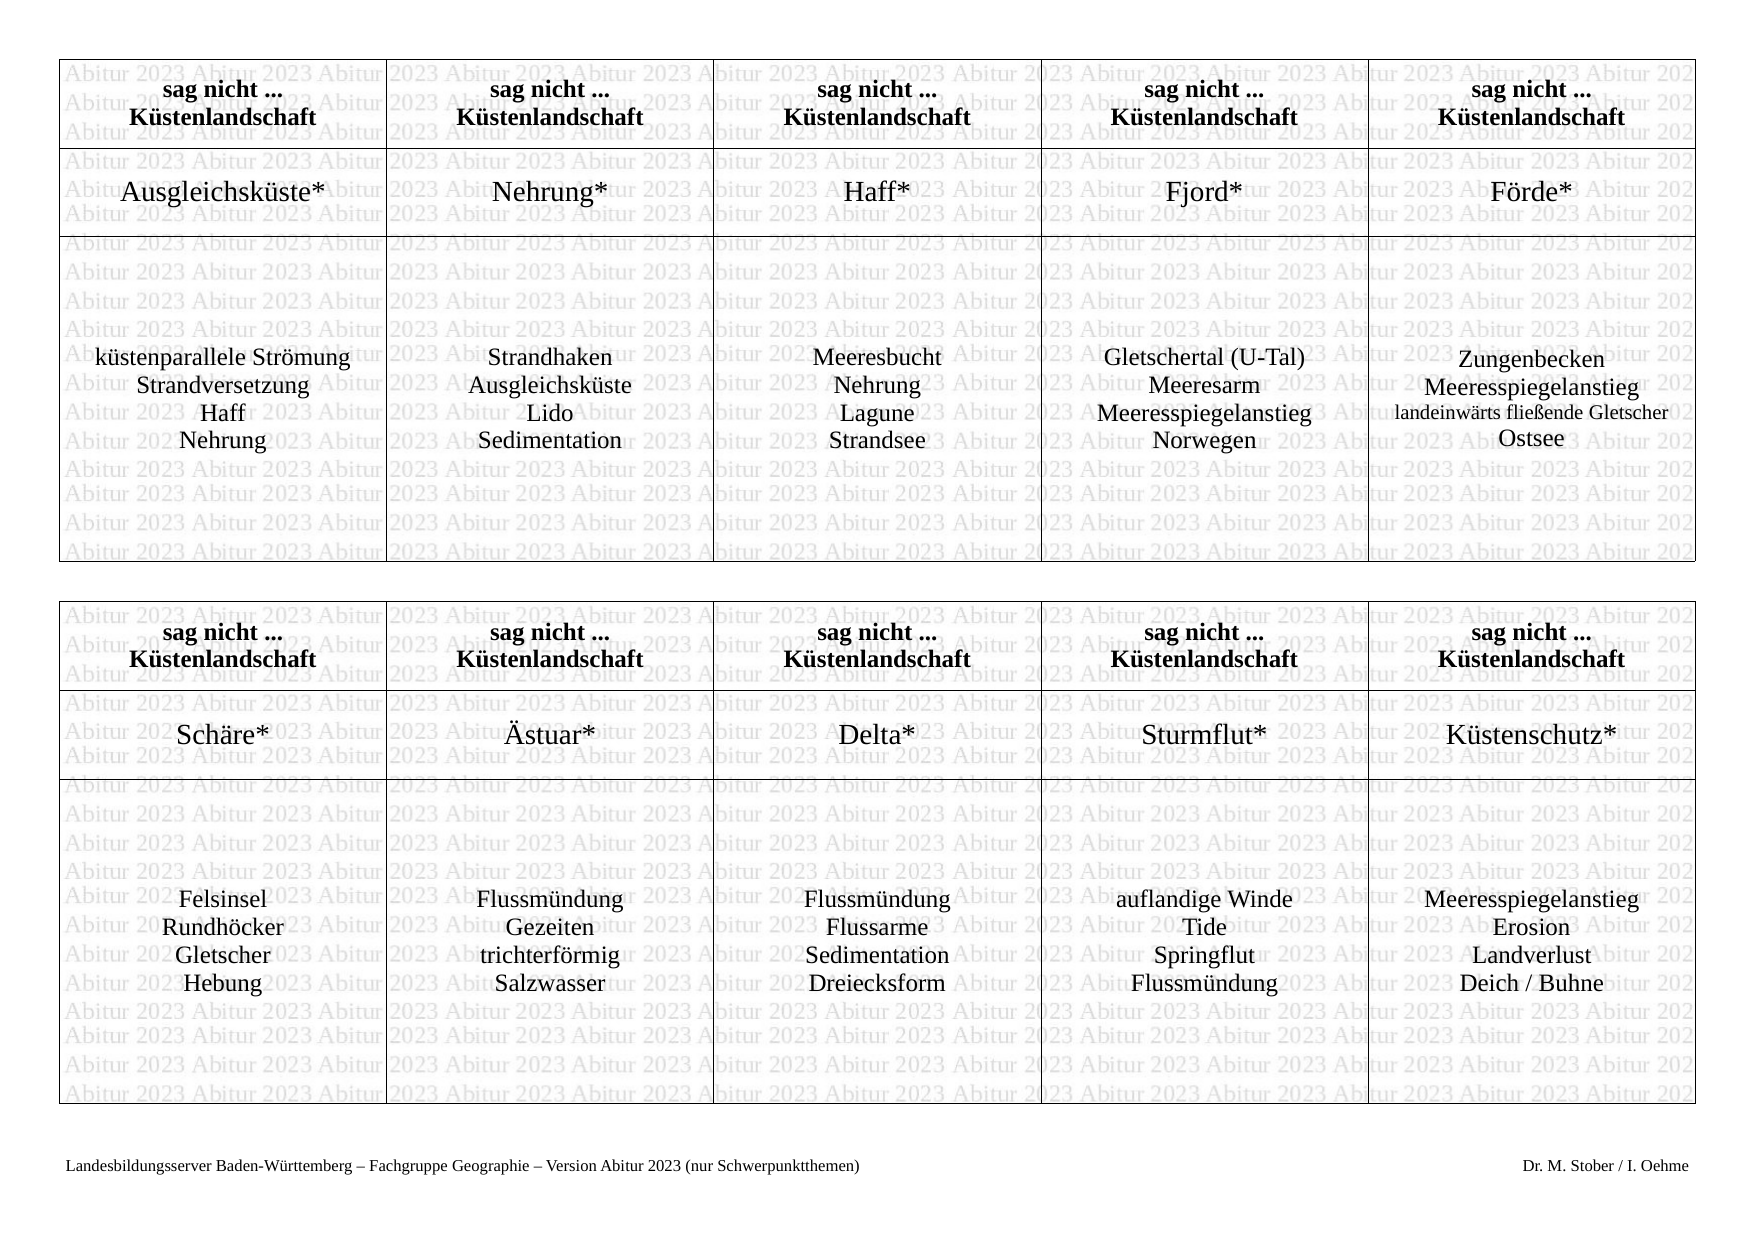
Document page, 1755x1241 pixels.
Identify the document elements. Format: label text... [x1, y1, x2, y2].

table_cell Meeresspiegelanstieg Erosion Landverlust Deich / Buhne [1369, 780, 1695, 1103]
table_cell Meeresbucht Nehrung Lagune Strandsee [714, 237, 1041, 561]
table_cell Küstenschutz* [1369, 691, 1695, 778]
table_header sag nicht ... Küstenlandschaft [714, 602, 1041, 690]
table_cell Fjord* [1042, 149, 1368, 236]
table_cell Ausgleichsküste* [60, 149, 386, 236]
table_cell Förde* [1369, 149, 1695, 236]
table_header sag nicht ... Küstenlandschaft [1369, 602, 1695, 690]
table_cell Strandhaken Ausgleichsküste Lido Sedimentation [387, 237, 713, 561]
table_cell küstenparallele Strömung Strandversetzung Haff Nehrung [60, 237, 386, 561]
table_header sag nicht ... Küstenlandschaft [60, 60, 386, 148]
table_header sag nicht ... Küstenlandschaft [1042, 60, 1368, 148]
table_header sag nicht ... Küstenlandschaft [387, 602, 713, 690]
table_cell Sturmflut* [1042, 691, 1368, 778]
table_cell Schäre* [60, 691, 386, 778]
table_cell Flussmündung Gezeiten trichterförmig Salzwasser [387, 780, 713, 1103]
table_header sag nicht ... Küstenlandschaft [1042, 602, 1368, 690]
table_cell Ästuar* [387, 691, 713, 778]
table_header sag nicht ... Küstenlandschaft [1369, 60, 1695, 148]
table_cell Delta* [714, 691, 1041, 778]
table_cell Gletschertal (U-Tal) Meeresarm Meeresspiegelanstieg Norwegen [1042, 237, 1368, 561]
table_header sag nicht ... Küstenlandschaft [714, 60, 1041, 148]
table_cell Felsinsel Rundhöcker Gletscher Hebung [60, 780, 386, 1103]
table_cell Flussmündung Flussarme Sedimentation Dreiecksform [714, 780, 1041, 1103]
table_cell Nehrung* [387, 149, 713, 236]
table_header sag nicht ... Küstenlandschaft [387, 60, 713, 148]
table_header sag nicht ... Küstenlandschaft [60, 602, 386, 690]
table_cell Zungenbecken Meeresspiegelanstieg landeinwärts fließende Gletscher Ostsee [1369, 237, 1695, 561]
table_cell Haff* [714, 149, 1041, 236]
table_cell auflandige Winde Tide Springflut Flussmündung [1042, 780, 1368, 1103]
